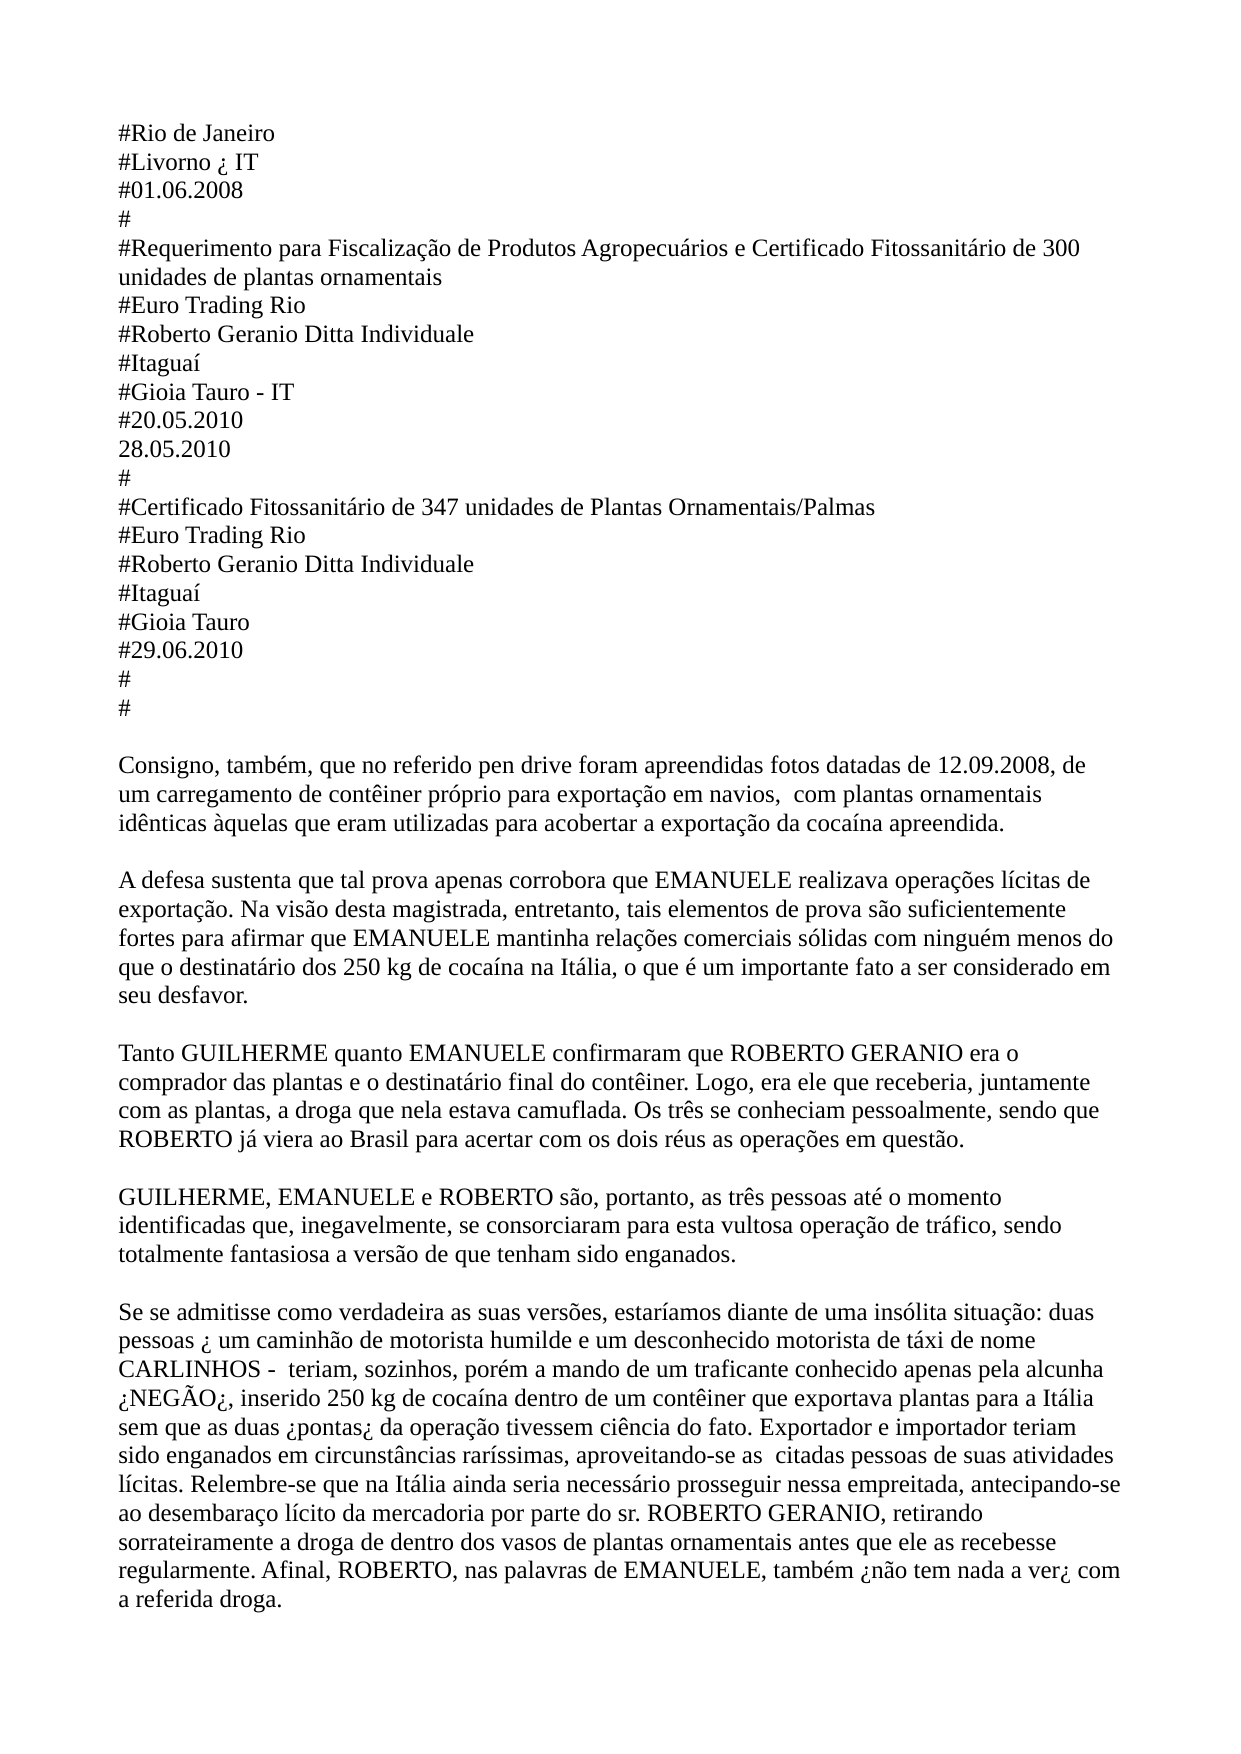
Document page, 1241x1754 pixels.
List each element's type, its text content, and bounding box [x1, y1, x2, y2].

text Se se admitisse como verdadeira as suas versões, estaríamos diante de uma insólita situação: duas pessoas ¿ um caminhão de motorista humilde e um desconhecido motorista de táxi de nome CARLINHOS - teriam, sozinhos, porém a mando de um traficante conhecido apenas pela alcunha ¿NEGÃO¿, inserido 250 kg de cocaína dentro de um contêiner que exportava plantas para a Itália sem que as duas ¿pontas¿ da operação tivessem ciência do fato. Exportador e importador teriam sido enganados em circunstâncias raríssimas, aproveitando-se as citadas pessoas de suas atividades lícitas. Relembre-se que na Itália ainda seria necessário prosseguir nessa empreitada, antecipando-se ao desembaraço lícito da mercadoria por parte do sr. ROBERTO GERANIO, retirando sorrateiramente a droga de dentro dos vasos de plantas ornamentais antes que ele as recebesse regularmente. Afinal, ROBERTO, nas palavras de EMANUELE, também ¿não tem nada a ver¿ com a referida droga. [118, 1297, 1122, 1613]
text # [118, 693, 1122, 722]
text A defesa sustenta que tal prova apenas corrobora que EMANUELE realizava operações lícitas de exportação. Na visão desta magistrada, entretanto, tais elementos de prova são suficientemente fortes para afirmar que EMANUELE mantinha relações comerciais sólidas com ninguém menos do que o destinatário dos 250 kg de cocaína na Itália, o que é um importante fato a ser considerado em seu desfavor. [118, 866, 1122, 1009]
text #Itaguaí [118, 348, 1122, 377]
text #Roberto Geranio Ditta Individuale [118, 319, 1122, 348]
text #01.06.2008 [118, 176, 1122, 204]
text #Itaguaí [118, 578, 1122, 607]
text GUILHERME, EMANUELE e ROBERTO são, portanto, as três pessoas até o momento identificadas que, inegavelmente, se consorciaram para esta vultosa operação de tráfico, sendo totalmente fantasiosa a versão de que tenham sido enganados. [118, 1182, 1122, 1268]
text #20.05.2010 [118, 406, 1122, 434]
text #Euro Trading Rio [118, 521, 1122, 549]
text #Certificado Fitossanitário de 347 unidades de Plantas Ornamentais/Palmas [118, 492, 1122, 521]
text # [118, 664, 1122, 693]
text # [118, 463, 1122, 492]
text #Roberto Geranio Ditta Individuale [118, 549, 1122, 578]
text # [118, 204, 1122, 233]
text 28.05.2010 [118, 434, 1122, 463]
text #Gioia Tauro [118, 607, 1122, 636]
text Consigno, também, que no referido pen drive foram apreendidas fotos datadas de 12.09.2008, de um carregamento de contêiner próprio para exportação em navios, com plantas ornamentais idênticas àquelas que eram utilizadas para acobertar a exportação da cocaína apreendida. [118, 751, 1122, 837]
text #Euro Trading Rio [118, 291, 1122, 319]
text #Gioia Tauro - IT [118, 377, 1122, 406]
text #Requerimento para Fiscalização de Produtos Agropecuários e Certificado Fitossanitário de 300 unidades de plantas ornamentais [118, 233, 1122, 291]
text Tanto GUILHERME quanto EMANUELE confirmaram que ROBERTO GERANIO era o comprador das plantas e o destinatário final do contêiner. Logo, era ele que receberia, juntamente com as plantas, a droga que nela estava camuflada. Os três se conheciam pessoalmente, sendo que ROBERTO já viera ao Brasil para acertar com os dois réus as operações em questão. [118, 1038, 1122, 1153]
text #Rio de Janeiro [118, 118, 1122, 147]
text #29.06.2010 [118, 636, 1122, 664]
text #Livorno ¿ IT [118, 147, 1122, 176]
